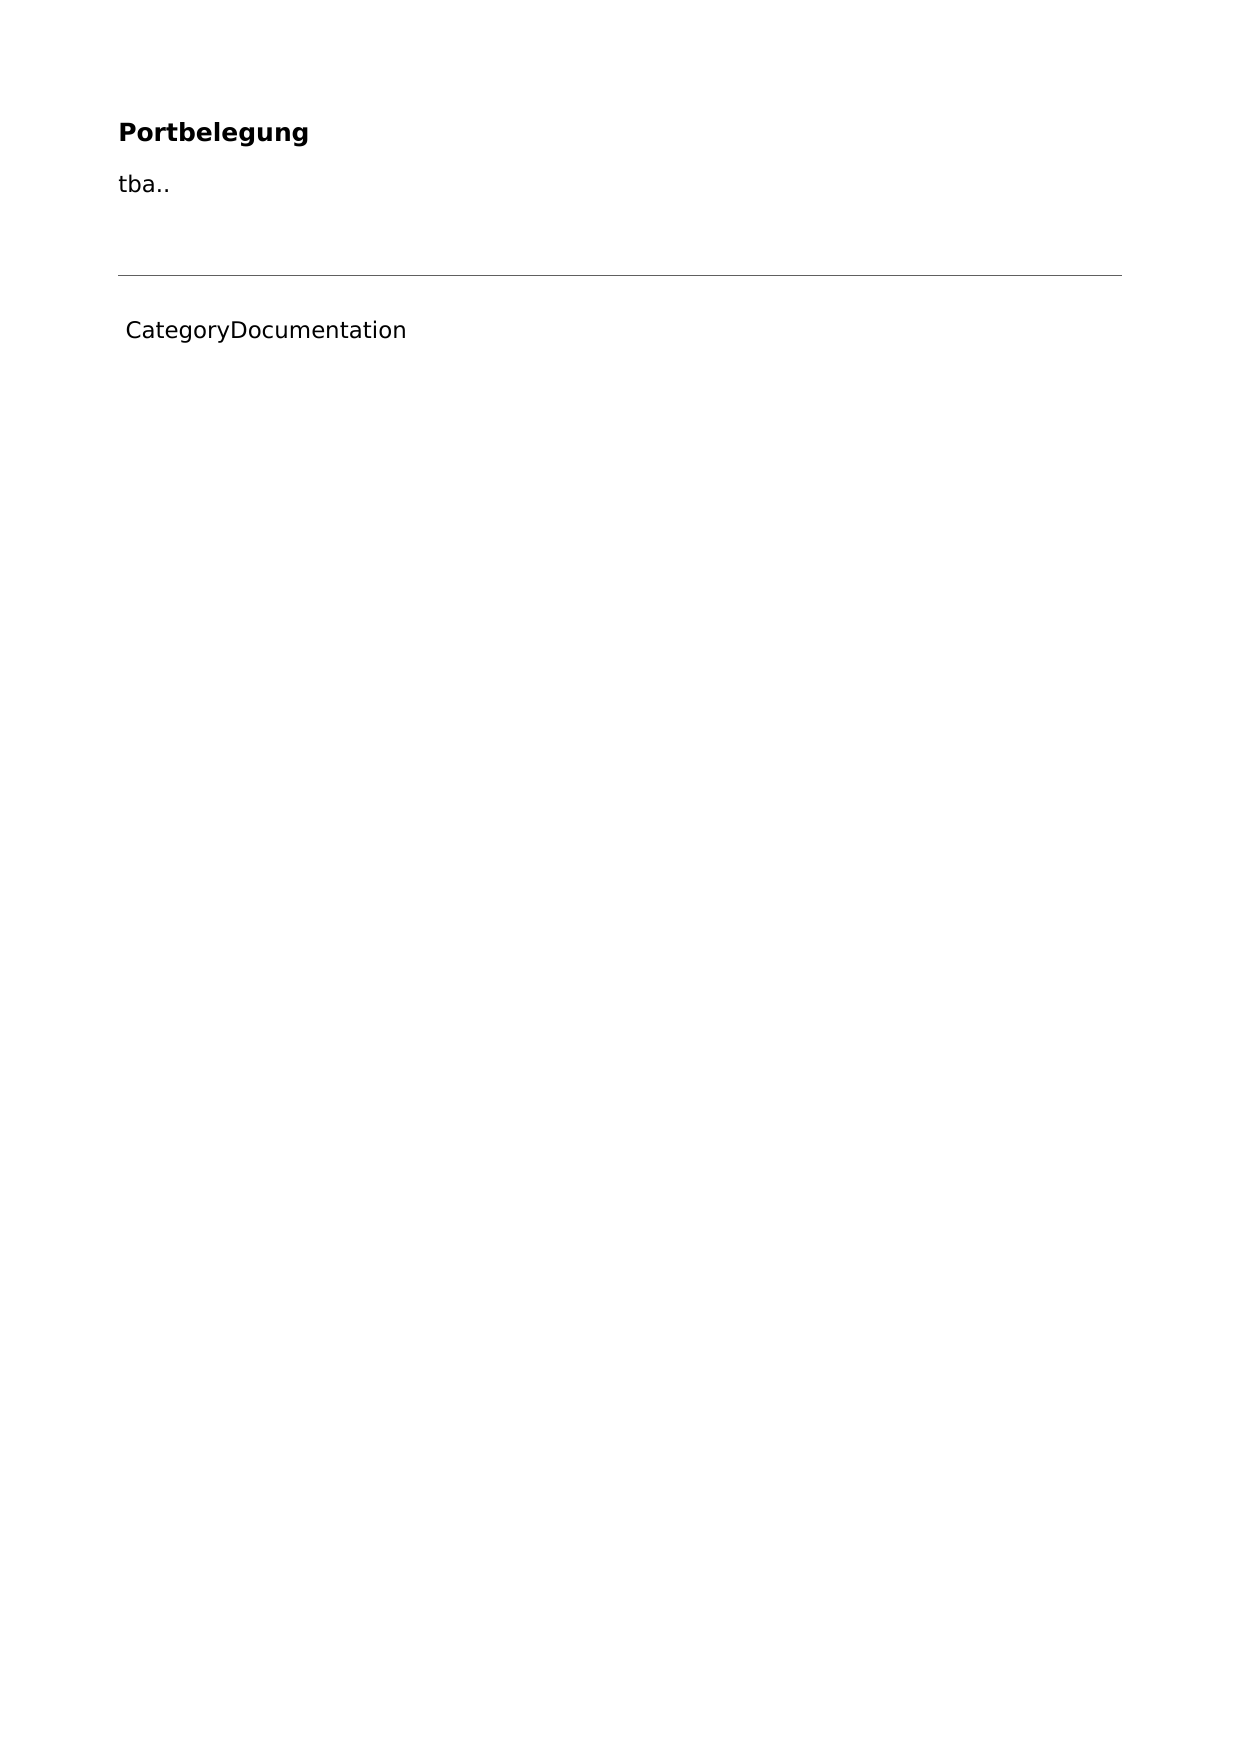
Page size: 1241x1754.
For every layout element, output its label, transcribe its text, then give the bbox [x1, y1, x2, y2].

text tba.. [118, 172, 1122, 198]
subtitle Portbelegung [118, 118, 1122, 147]
text CategoryDocumentation [118, 317, 1122, 344]
